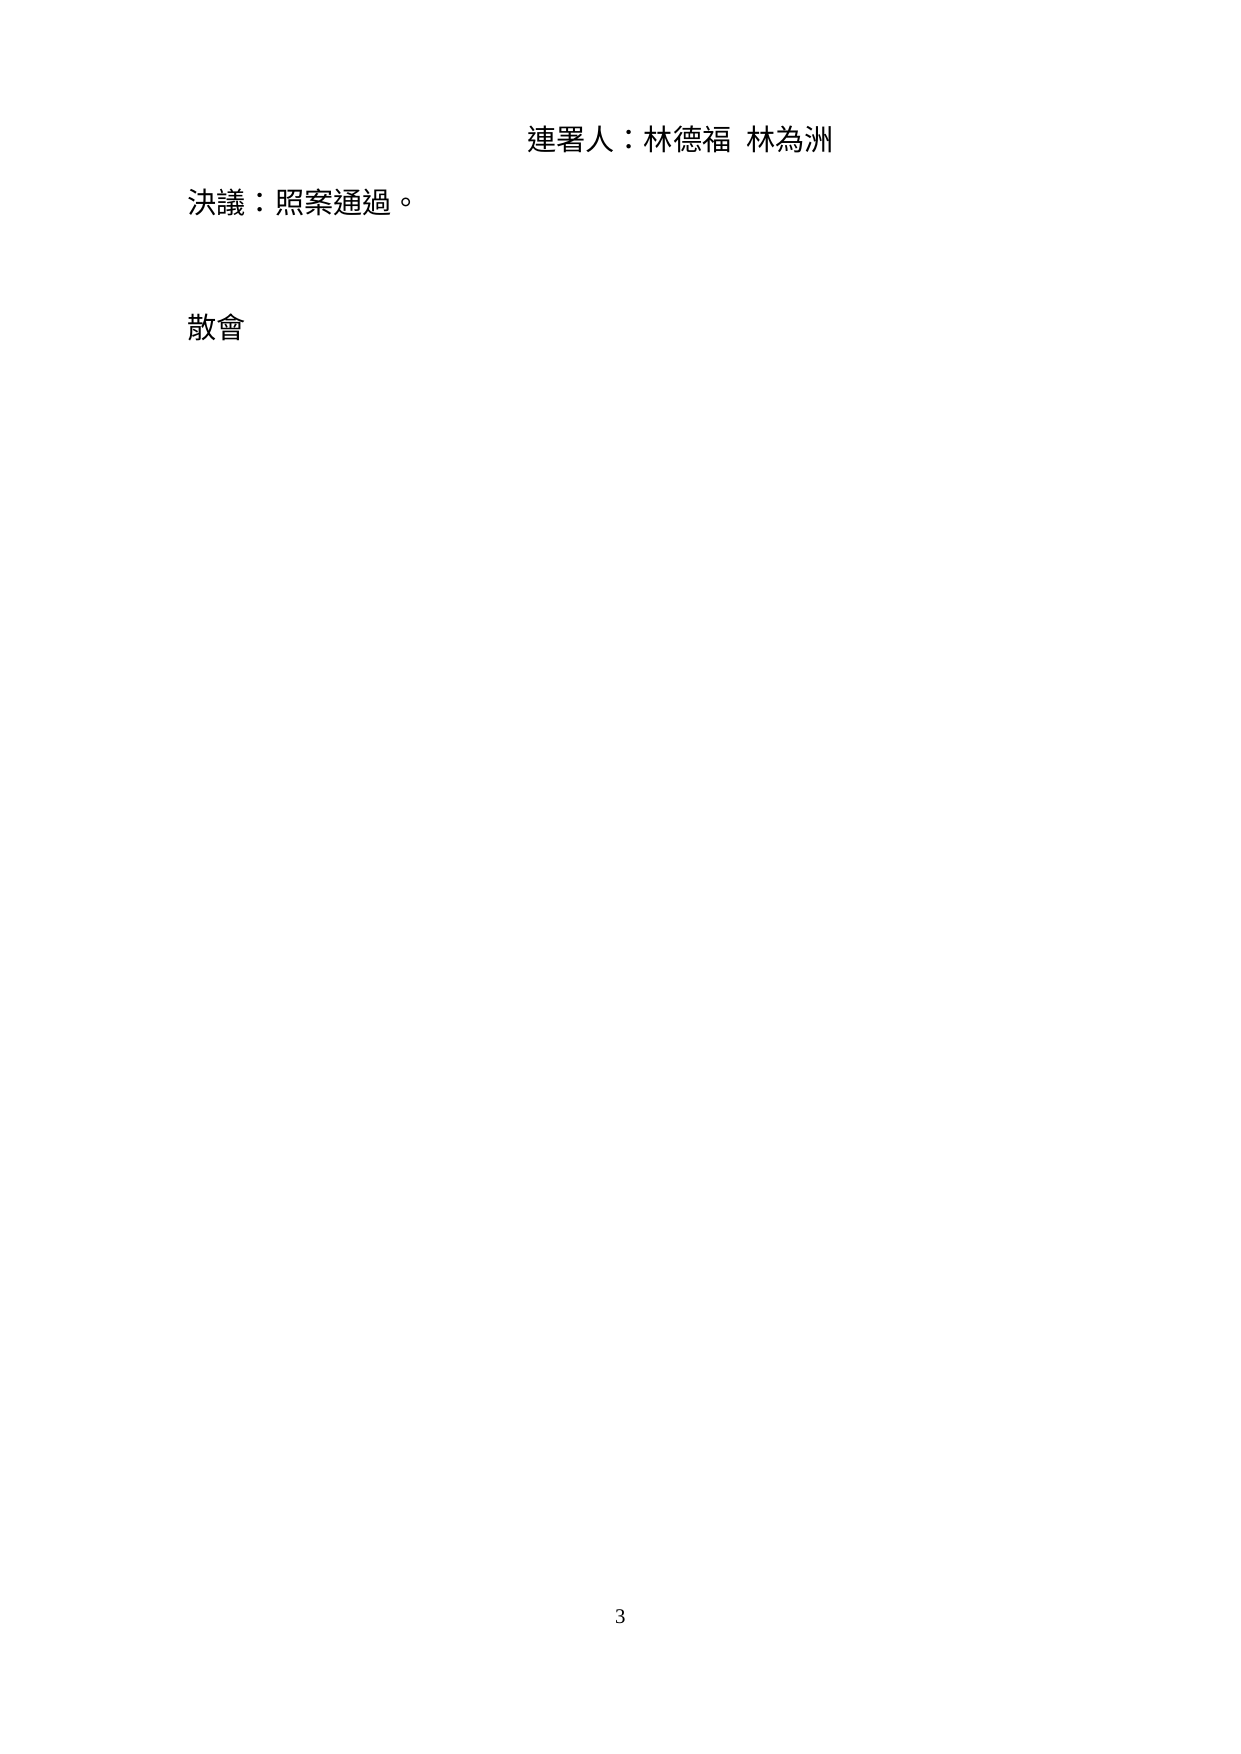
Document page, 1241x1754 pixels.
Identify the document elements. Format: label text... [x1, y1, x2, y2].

text 散會 [187, 284, 1053, 346]
text 決議：照案通過。 [187, 159, 1053, 221]
text 連署人：林德福 林為洲 [527, 96, 1053, 159]
